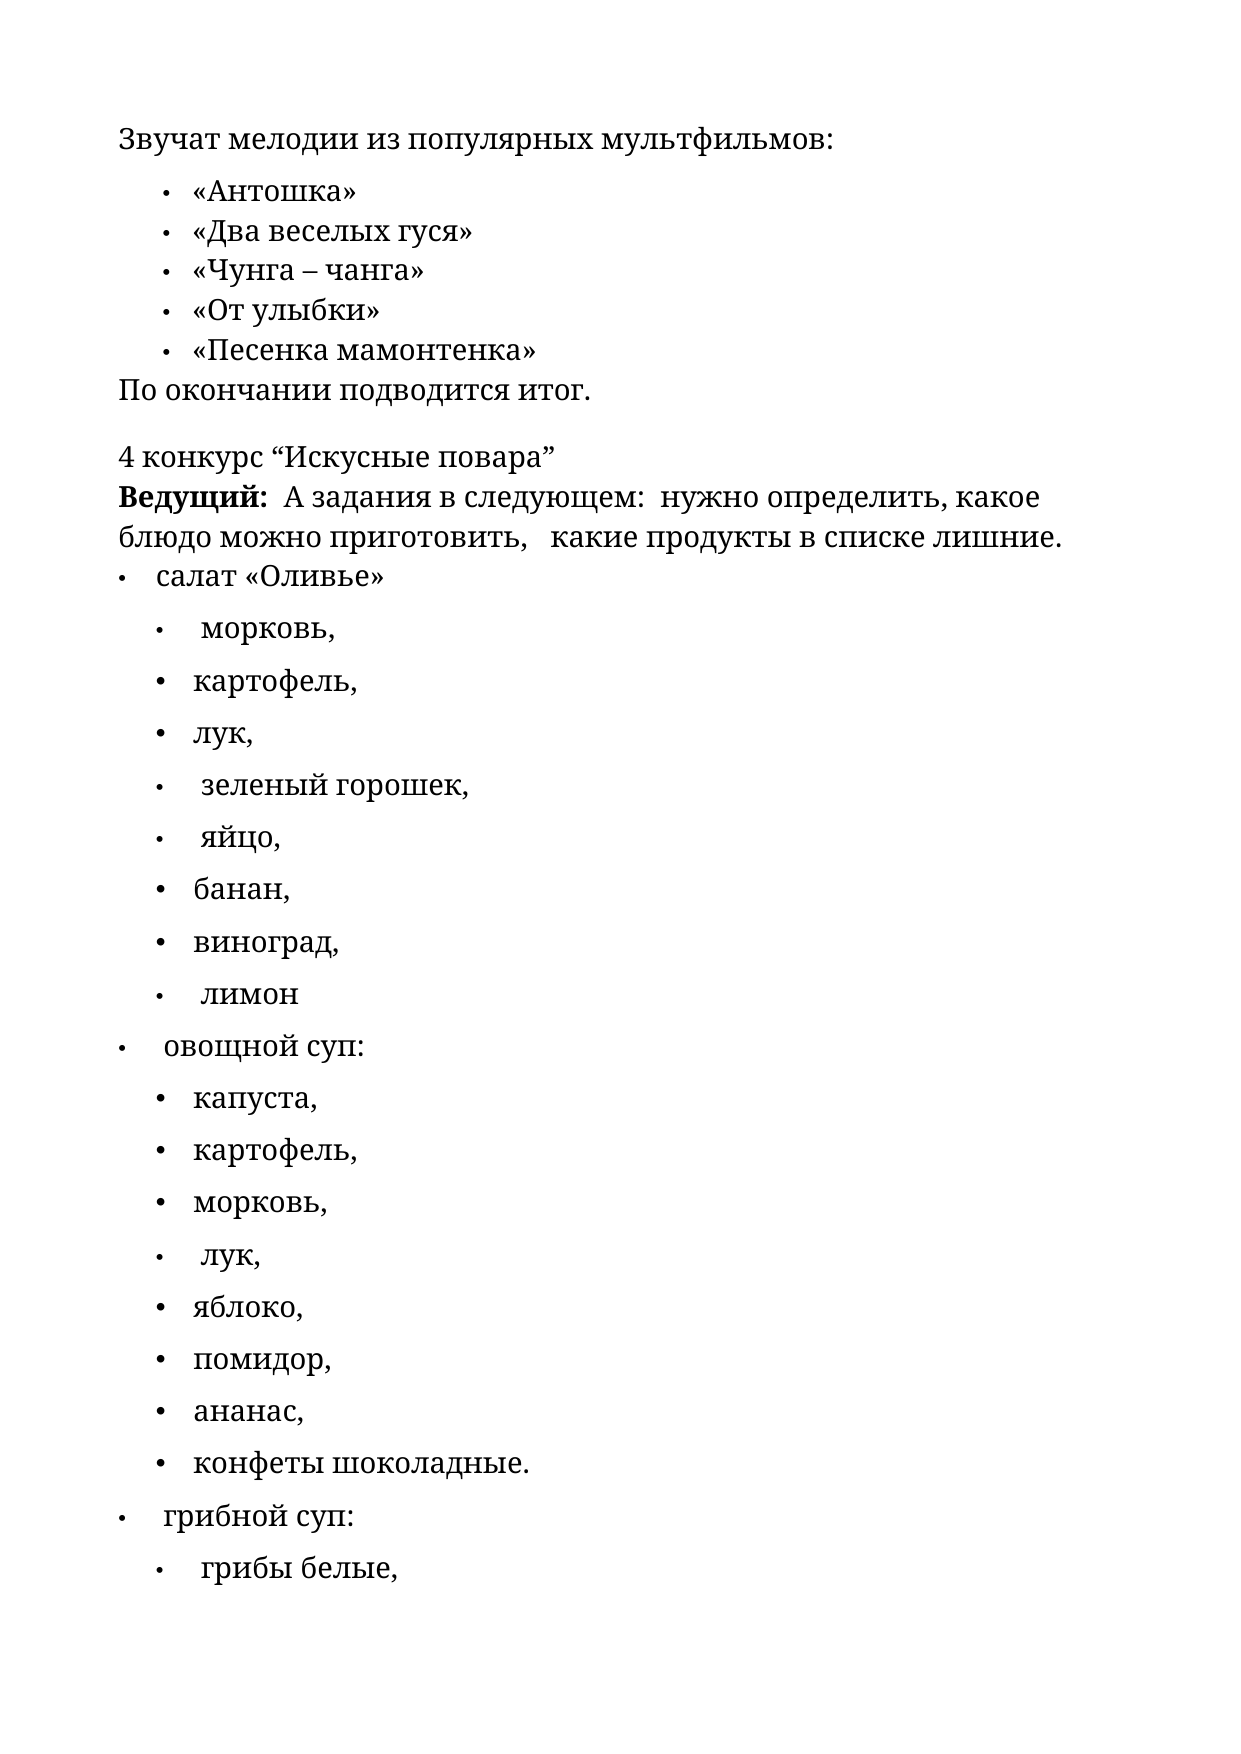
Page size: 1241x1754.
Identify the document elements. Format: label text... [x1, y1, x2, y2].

list яйцо, [156, 816, 1122, 856]
list конфеты шоколадные. [156, 1443, 1122, 1482]
list капуста, [156, 1077, 1122, 1117]
list салат «Оливье» [118, 556, 1122, 595]
list морковь, [156, 608, 1122, 647]
list лук, [156, 1234, 1122, 1274]
list грибы белые, [156, 1547, 1122, 1587]
list картофель, [156, 660, 1122, 699]
list овощной суп: [118, 1025, 1122, 1065]
list «Два веселых гуся» [162, 210, 1122, 250]
list «Песенка мамонтенка» [162, 329, 1122, 369]
list картофель, [156, 1129, 1122, 1169]
list лимон [156, 973, 1122, 1013]
list «От улыбки» [162, 289, 1122, 329]
list «Чунга – чанга» [162, 250, 1122, 289]
list лук, [156, 712, 1122, 752]
list «Антошка» [162, 170, 1122, 210]
list банан, [156, 869, 1122, 908]
list ананас, [156, 1391, 1122, 1430]
list помидор, [156, 1338, 1122, 1378]
text 4 конкурс “Искусные повара” [118, 436, 1122, 476]
text Ведущий: А задания в следующем: нужно определить, какое блюдо можно приготовить, какие продукты в списке лишние. [118, 476, 1122, 556]
list яблоко, [156, 1286, 1122, 1326]
text По окончании подводится итог. [118, 369, 1122, 408]
list грибной суп: [118, 1495, 1122, 1534]
text Звучат мелодии из популярных мультфильмов: [118, 118, 1122, 158]
list виноград, [156, 921, 1122, 961]
list морковь, [156, 1182, 1122, 1221]
list зеленый горошек, [156, 764, 1122, 804]
